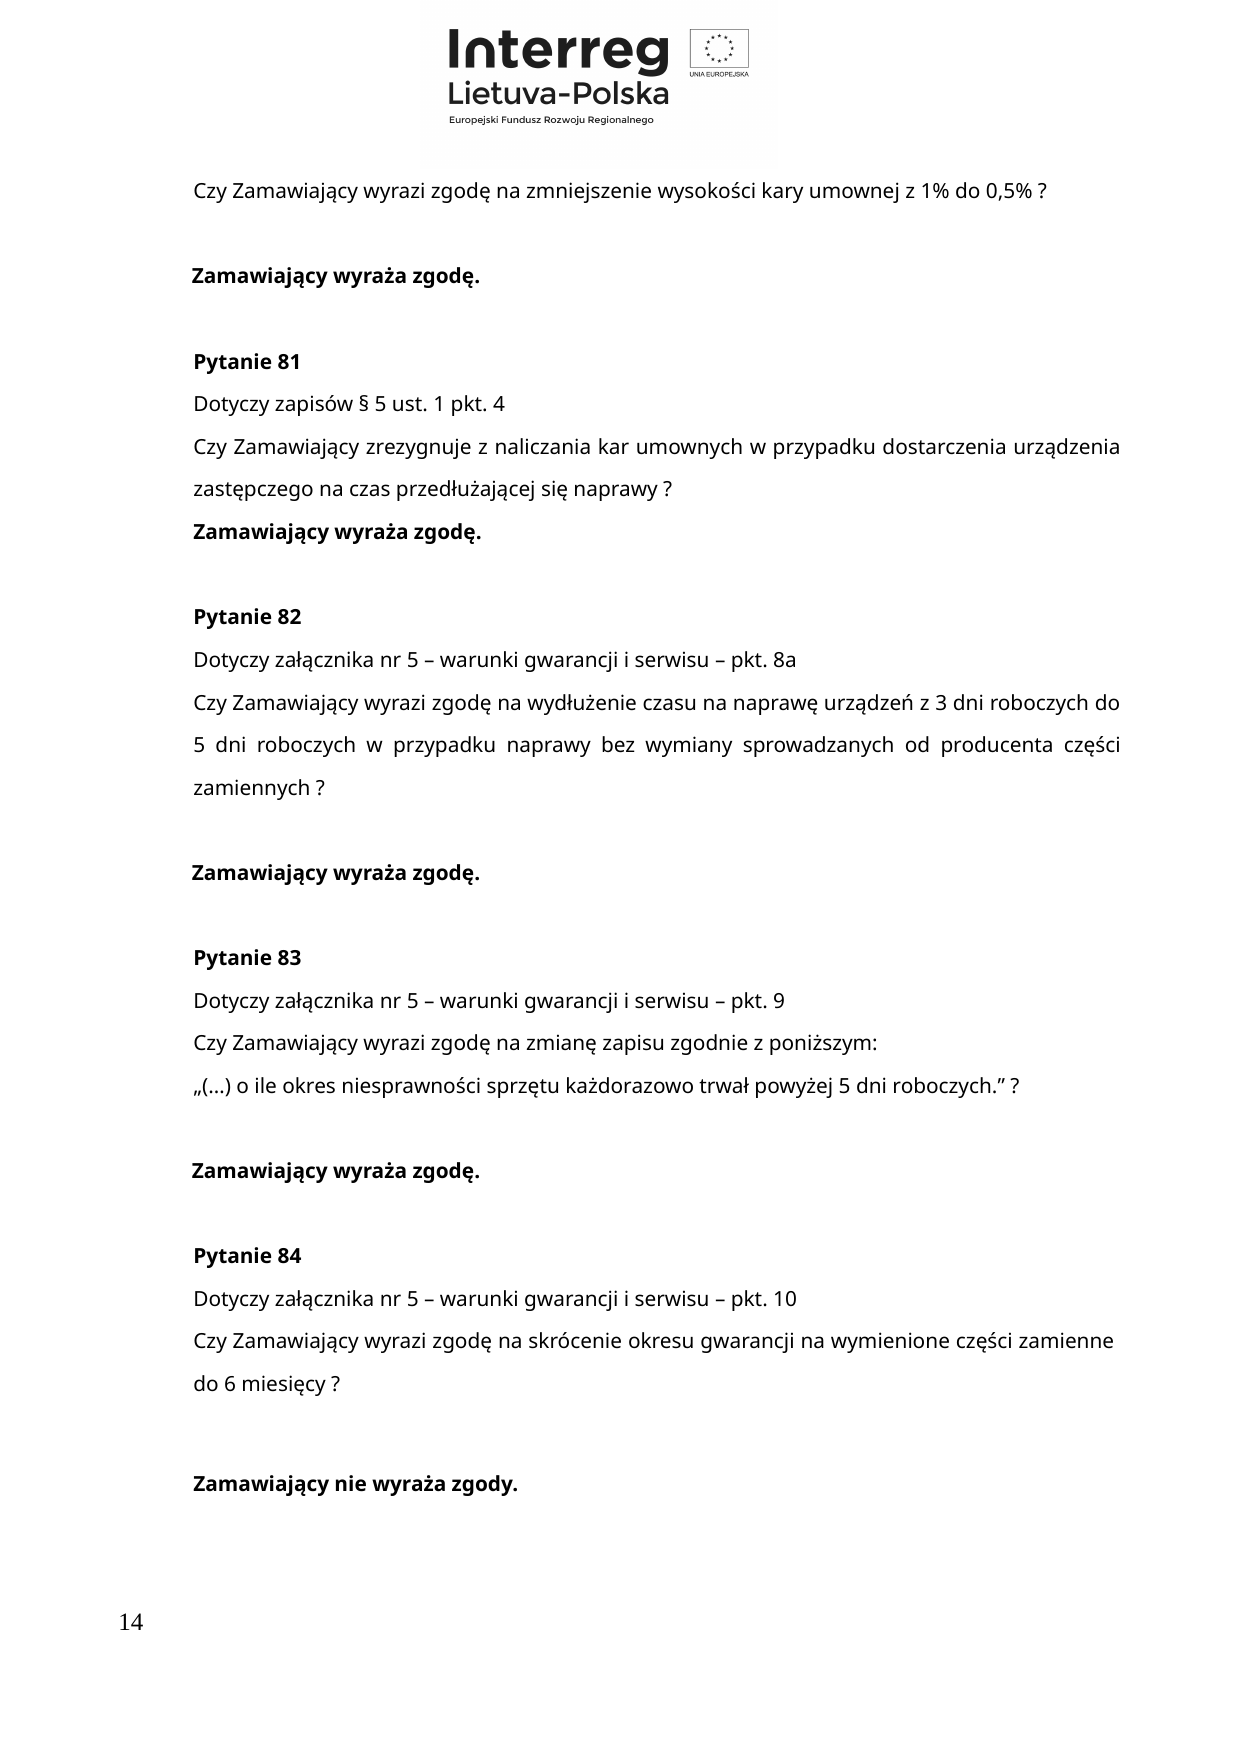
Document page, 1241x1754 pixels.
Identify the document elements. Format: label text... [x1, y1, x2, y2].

list Pytanie 82 [156, 602, 1122, 631]
list Dotyczy załącznika nr 5 – warunki gwarancji i serwisu – pkt. 9 [156, 986, 1122, 1014]
list Czy Zamawiający wyrazi zgodę na zmianę zapisu zgodnie z poniższym: [156, 1028, 1122, 1057]
list Czy Zamawiający wyrazi zgodę na zmniejszenie wysokości kary umownej z 1% do 0,5% ? [156, 176, 1122, 205]
text Zamawiający wyraża zgodę. [118, 262, 1122, 290]
list Pytanie 81 [156, 347, 1122, 375]
list Czy Zamawiający wyrazi zgodę na wydłużenie czasu na naprawę urządzeń z 3 dni roboczych do 5 dni roboczych w przypadku naprawy bez wymiany sprowadzanych od producenta części zamiennych ? [156, 688, 1122, 801]
list Dotyczy załącznika nr 5 – warunki gwarancji i serwisu – pkt. 8a [156, 645, 1122, 673]
list „(…) o ile okres niesprawności sprzętu każdorazowo trwał powyżej 5 dni roboczych.” ? [156, 1071, 1122, 1099]
text Zamawiający wyraża zgodę. [118, 1156, 1122, 1185]
list Zamawiający nie wyraża zgody. [156, 1469, 1122, 1497]
list Dotyczy zapisów § 5 ust. 1 pkt. 4 [156, 389, 1122, 418]
picture [420, 0, 778, 169]
list Pytanie 83 [156, 943, 1122, 972]
list Pytanie 84 [156, 1241, 1122, 1270]
text Zamawiający wyraża zgodę. [118, 858, 1122, 886]
list Czy Zamawiający zrezygnuje z naliczania kar umownych w przypadku dostarczenia urządzenia zastępczego na czas przedłużającej się naprawy ? [156, 432, 1122, 503]
list Dotyczy załącznika nr 5 – warunki gwarancji i serwisu – pkt. 10 [156, 1284, 1122, 1312]
list Czy Zamawiający wyrazi zgodę na skrócenie okresu gwarancji na wymienione części zamienne do 6 miesięcy ? [156, 1327, 1122, 1398]
list Zamawiający wyraża zgodę. [156, 517, 1122, 546]
